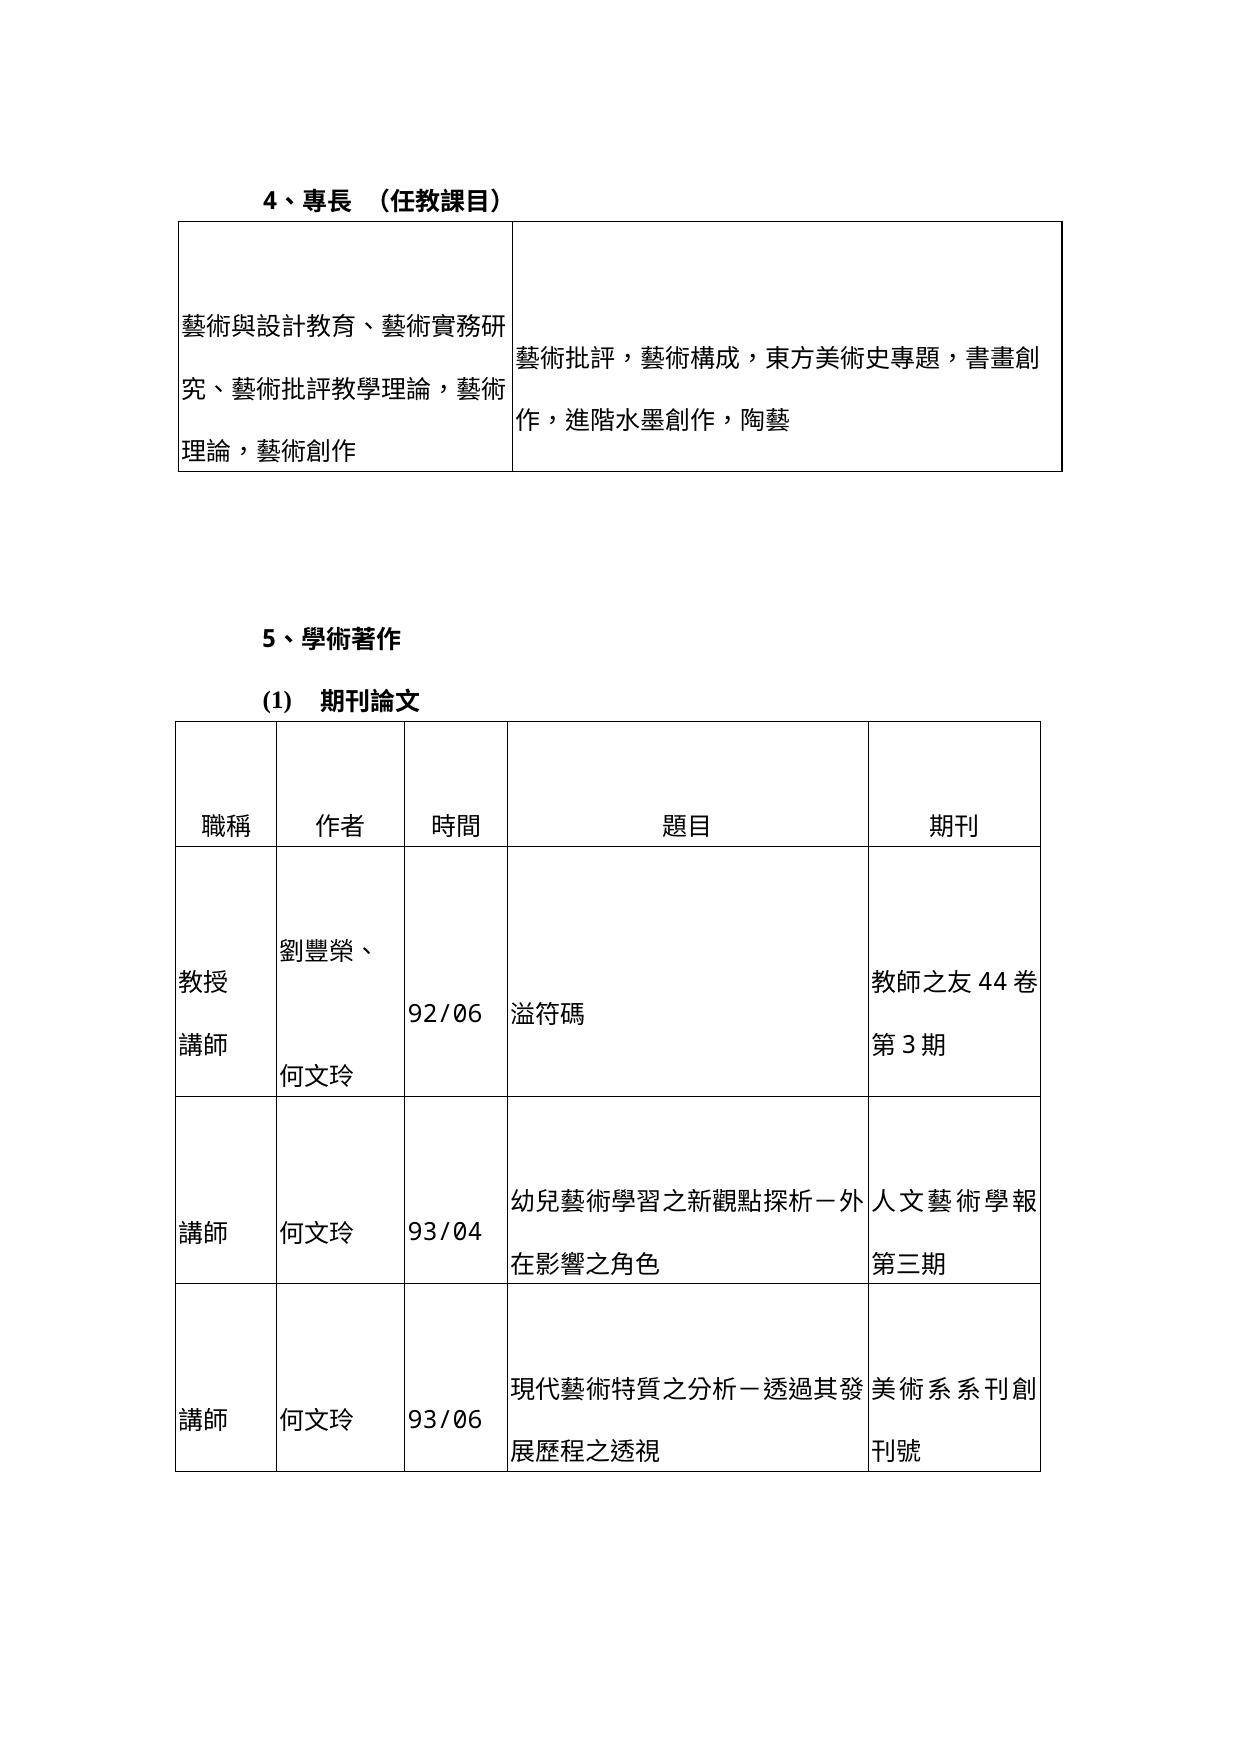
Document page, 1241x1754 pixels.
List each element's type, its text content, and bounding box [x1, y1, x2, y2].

table_cell 教授 講師 [176, 847, 276, 1096]
table_cell 93/06 [405, 1284, 507, 1471]
text 4、專長 （任教課目） [262, 158, 1053, 221]
table_cell 講師 [176, 1097, 276, 1283]
table_header 作者 [277, 722, 404, 846]
list 期刊論文 [262, 658, 1053, 721]
table_header 時間 [405, 722, 507, 846]
table_header 期刊 [869, 722, 1040, 846]
table_cell 93/04 [405, 1097, 507, 1283]
table_cell 講師 [176, 1284, 276, 1471]
table_cell 何文玲 [277, 1097, 404, 1283]
table_header 藝術與設計教育、藝術實務研究、藝術批評教學理論，藝術理論，藝術創作 [179, 222, 512, 471]
text 5、學術著作 [187, 596, 1053, 658]
table_cell 幼兒藝術學習之新觀點探析－外在影響之角色 [508, 1097, 868, 1283]
table_cell 何文玲 [277, 1284, 404, 1471]
table_cell 現代藝術特質之分析－透過其發展歷程之透視 [508, 1284, 868, 1471]
table_header 藝術批評，藝術構成，東方美術史專題，書畫創作，進階水墨創作，陶藝 [513, 222, 1061, 471]
table_header 題目 [508, 722, 868, 846]
table_cell 美術系系刊創刊號 [869, 1284, 1040, 1471]
table_header 職稱 [176, 722, 276, 846]
table_cell 教師之友44卷第3期 [869, 847, 1040, 1096]
table_cell 92/06 [405, 847, 507, 1096]
table_cell 人文藝術學報第三期 [869, 1097, 1040, 1283]
table_cell 溢符碼 [508, 847, 868, 1096]
table_cell 劉豐榮、 何文玲 [277, 847, 404, 1096]
